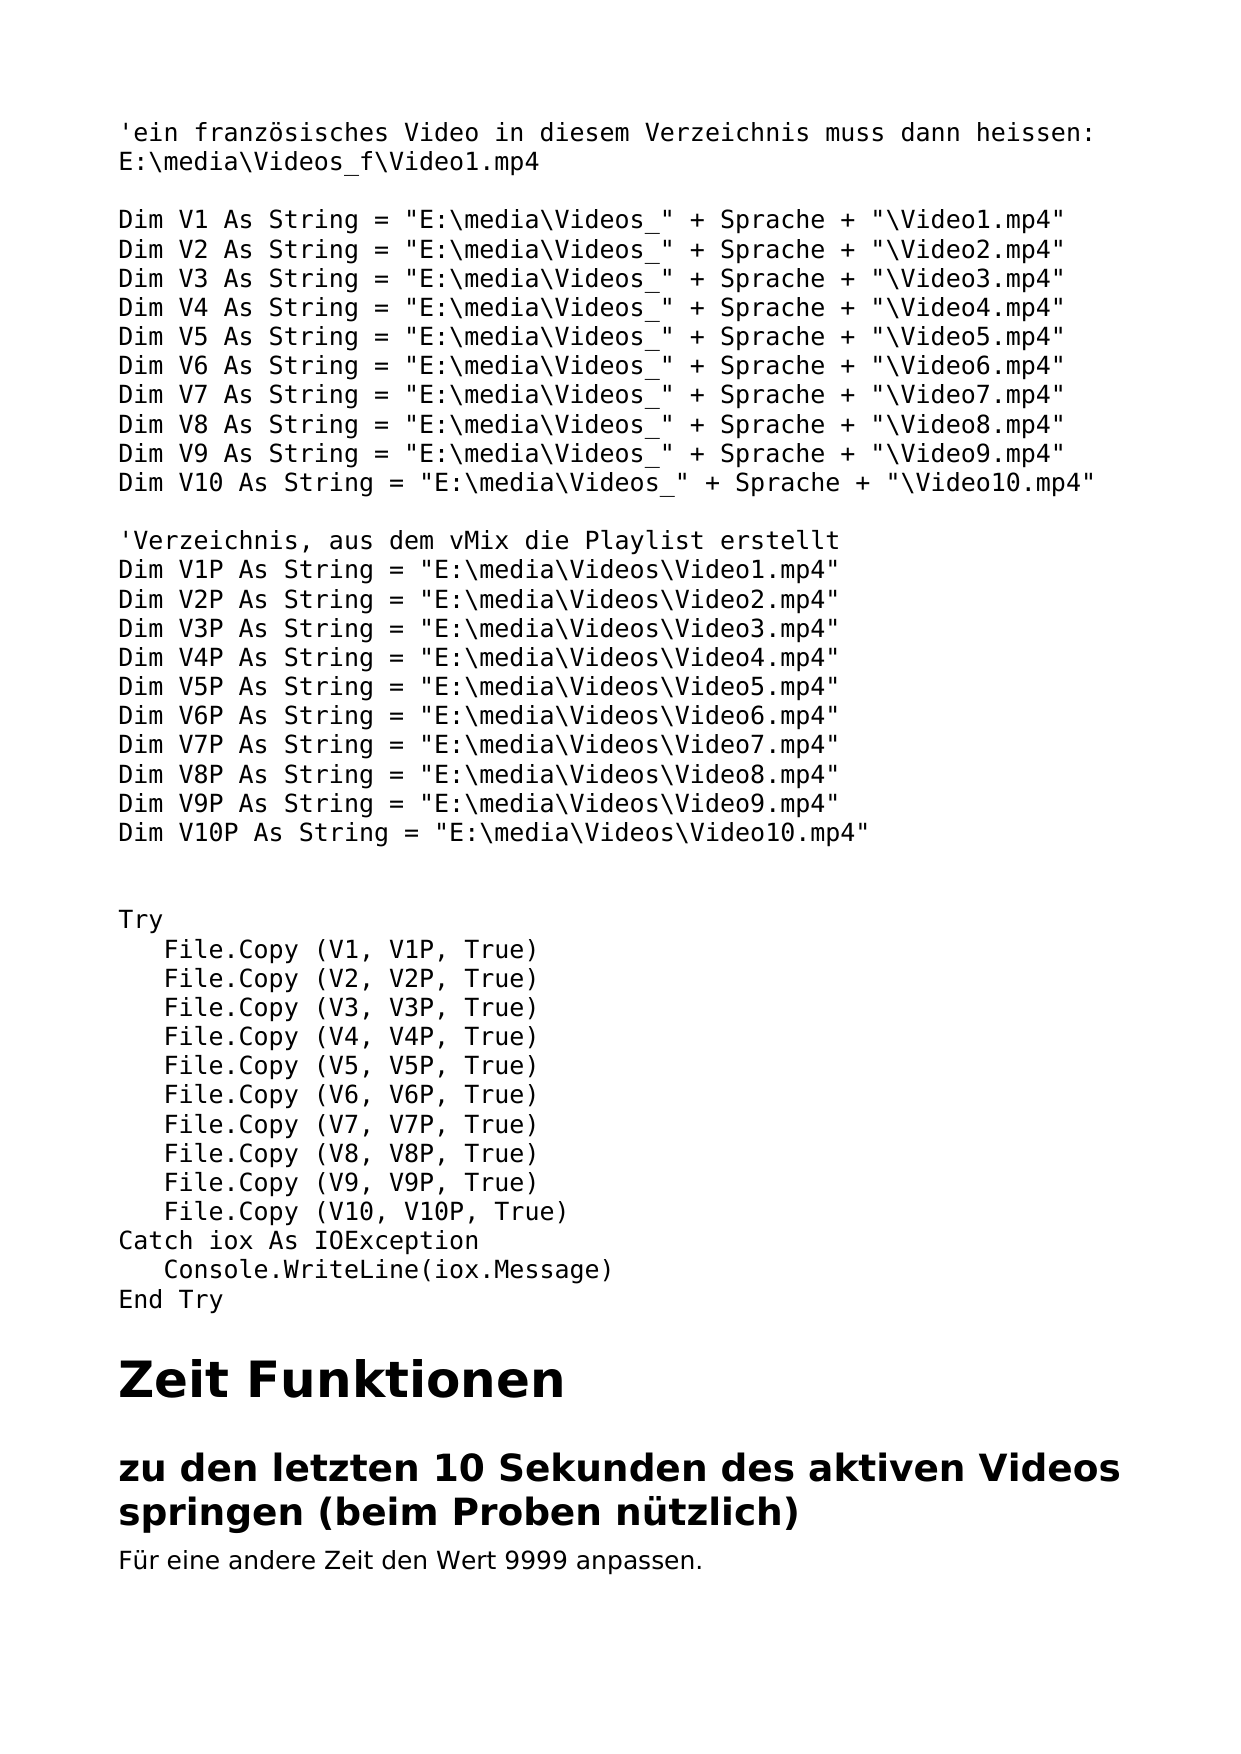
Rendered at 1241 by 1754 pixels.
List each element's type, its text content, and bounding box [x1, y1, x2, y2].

text 'ein französisches Video in diesem Verzeichnis muss dann heissen: E:\media\Videos_f\Video1.mp4 Dim V1 As String = "E:\media\Videos_" + Sprache + "\Video1.mp4" Dim V2 As String = "E:\media\Videos_" + Sprache + "\Video2.mp4" Dim V3 As String = "E:\media\Videos_" + Sprache + "\Video3.mp4" Dim V4 As String = "E:\media\Videos_" + Sprache + "\Video4.mp4" Dim V5 As String = "E:\media\Videos_" + Sprache + "\Video5.mp4" Dim V6 As String = "E:\media\Videos_" + Sprache + "\Video6.mp4" Dim V7 As String = "E:\media\Videos_" + Sprache + "\Video7.mp4" Dim V8 As String = "E:\media\Videos_" + Sprache + "\Video8.mp4" Dim V9 As String = "E:\media\Videos_" + Sprache + "\Video9.mp4" Dim V10 As String = "E:\media\Videos_" + Sprache + "\Video10.mp4" 'Verzeichnis, aus dem vMix die Playlist erstellt Dim V1P As String = "E:\media\Videos\Video1.mp4" Dim V2P As String = "E:\media\Videos\Video2.mp4" Dim V3P As String = "E:\media\Videos\Video3.mp4" Dim V4P As String = "E:\media\Videos\Video4.mp4" Dim V5P As String = "E:\media\Videos\Video5.mp4" Dim V6P As String = "E:\media\Videos\Video6.mp4" Dim V7P As String = "E:\media\Videos\Video7.mp4" Dim V8P As String = "E:\media\Videos\Video8.mp4" Dim V9P As String = "E:\media\Videos\Video9.mp4" Dim V10P As String = "E:\media\Videos\Video10.mp4" Try File.Copy (V1, V1P, True) File.Copy (V2, V2P, True) File.Copy (V3, V3P, True) File.Copy (V4, V4P, True) File.Copy (V5, V5P, True) File.Copy (V6, V6P, True) File.Copy (V7, V7P, True) File.Copy (V8, V8P, True) File.Copy (V9, V9P, True) File.Copy (V10, V10P, True) Catch iox As IOException Console.WriteLine(iox.Message) End Try [118, 118, 1122, 1314]
subtitle Zeit Funktionen [118, 1351, 1122, 1409]
subtitle zu den letzten 10 Sekunden des aktiven Videos springen (beim Proben nützlich) [118, 1446, 1122, 1534]
text Für eine andere Zeit den Wert 9999 anpassen. [118, 1546, 1122, 1604]
